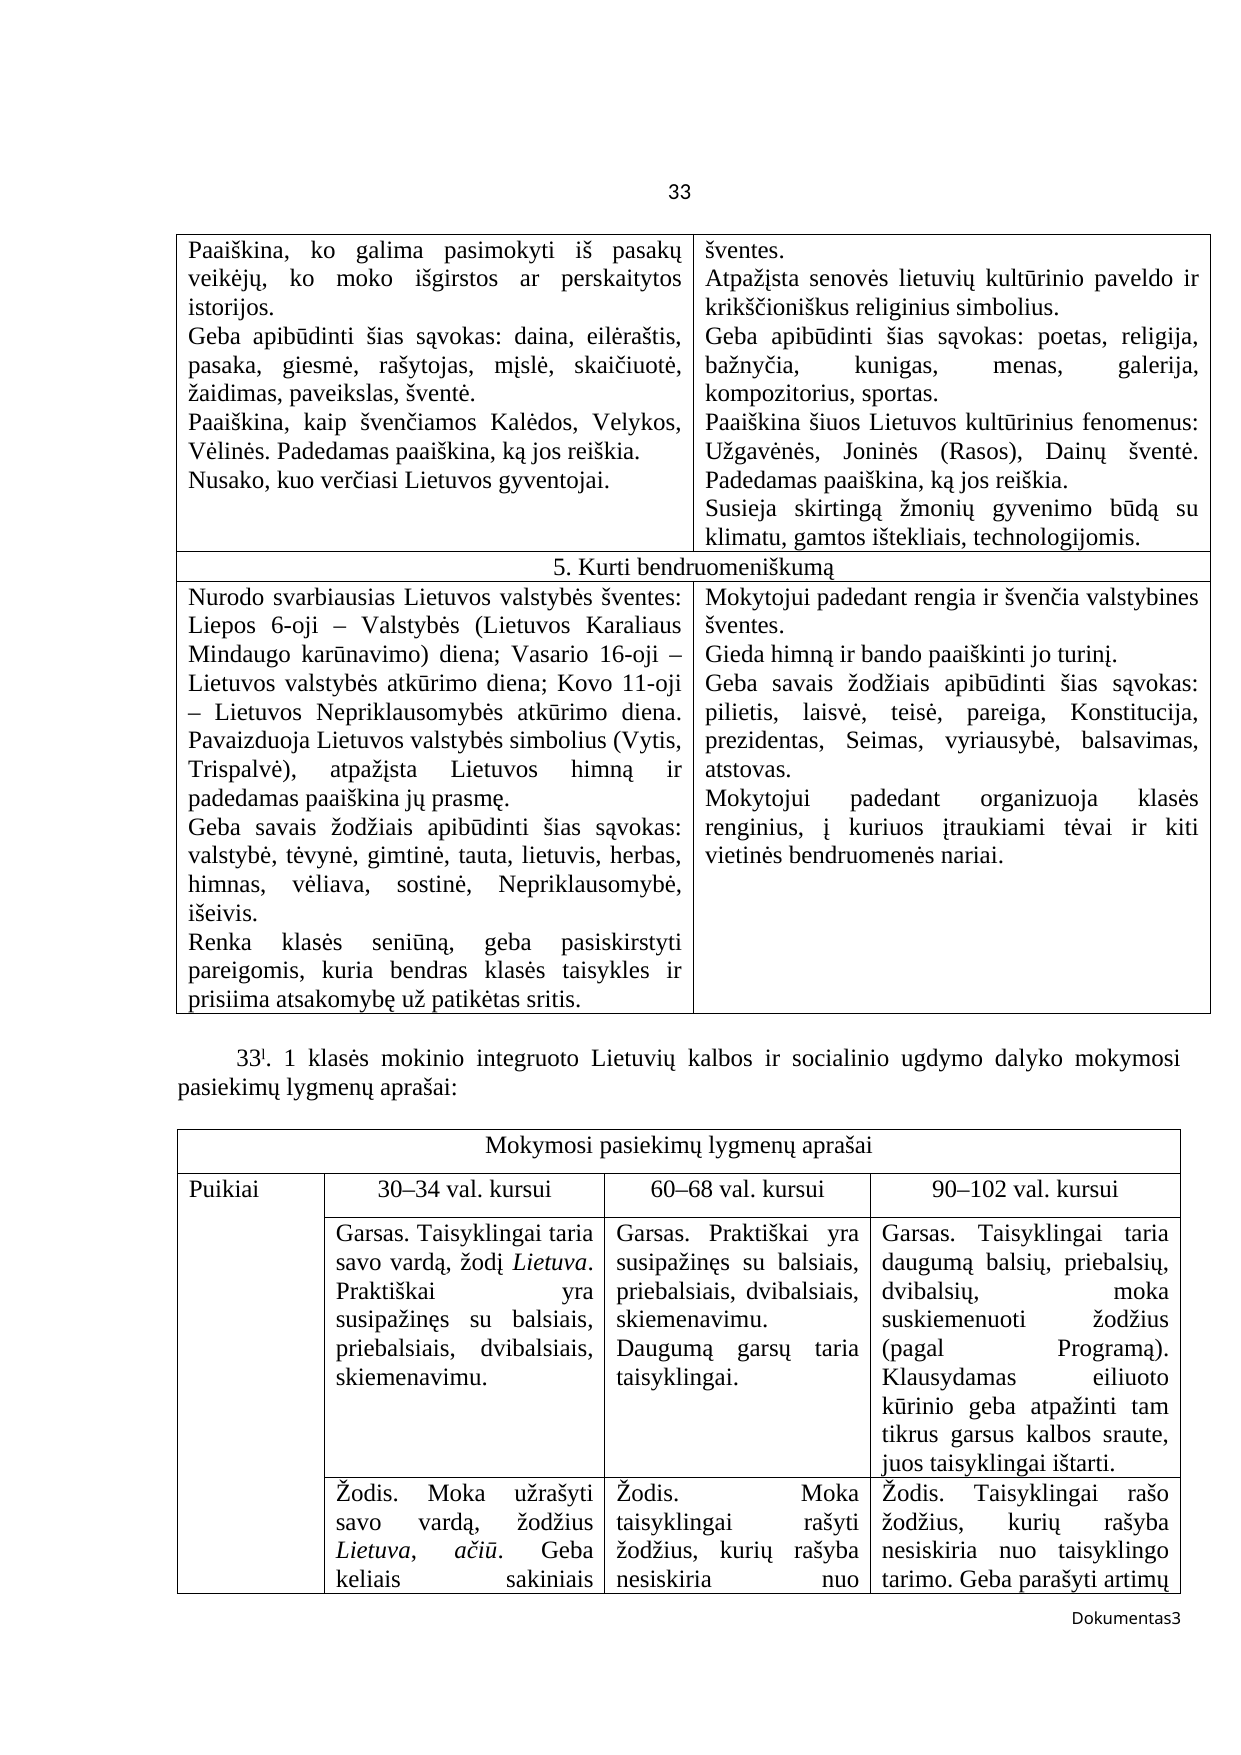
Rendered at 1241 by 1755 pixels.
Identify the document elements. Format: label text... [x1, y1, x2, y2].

table_cell Garsas. Praktiškai yra susipažinęs su balsiais, priebalsiais, dvibalsiais, skiemenavimu. Daugumą garsų taria taisyklingai. [605, 1218, 870, 1477]
table_cell Žodis. Taisyklingai rašo žodžius, kurių rašyba nesiskiria nuo taisyklingo tarimo. Geba parašyti artimų [871, 1478, 1180, 1593]
table_cell 5. Kurti bendruomeniškumą [177, 552, 1210, 581]
table_cell Nurodo svarbiausias Lietuvos valstybės šventes: Liepos 6-oji – Valstybės (Lietuvos Karaliaus Mindaugo karūnavimo) diena; Vasario 16-oji – Lietuvos valstybės atkūrimo diena; Kovo 11-oji – Lietuvos Nepriklausomybės atkūrimo diena. Pavaizduoja Lietuvos valstybės simbolius (Vytis, Trispalvė), atpažįsta Lietuvos himną ir padedamas paaiškina jų prasmę. Geba savais žodžiais apibūdinti šias sąvokas: valstybė, tėvynė, gimtinė, tauta, lietuvis, herbas, himnas, vėliava, sostinė, Nepriklausomybė, išeivis. Renka klasės seniūną, geba pasiskirstyti pareigomis, kuria bendras klasės taisykles ir prisiima atsakomybę už patikėtas sritis. [177, 582, 693, 1013]
table_cell Žodis. Moka užrašyti savo vardą, žodžius Lietuva, ačiū. Geba keliais sakiniais [325, 1478, 604, 1593]
table_cell Paaiškina, ko galima pasimokyti iš pasakų veikėjų, ko moko išgirstos ar perskaitytos istorijos. Geba apibūdinti šias sąvokas: daina, eilėraštis, pasaka, giesmė, rašytojas, mįslė, skaičiuotė, žaidimas, paveikslas, šventė. Paaiškina, kaip švenčiamos Kalėdos, Velykos, Vėlinės. Padedamas paaiškina, ką jos reiškia. Nusako, kuo verčiasi Lietuvos gyventojai. [177, 235, 693, 551]
text 33ˡ. 1 klasės mokinio integruoto Lietuvių kalbos ir socialinio ugdymo dalyko mokymosi pasiekimų lygmenų aprašai: [177, 1043, 1181, 1100]
table_cell Žodis. Moka taisyklingai rašyti žodžius, kurių rašyba nesiskiria nuo [605, 1478, 870, 1593]
table_cell Mokytojui padedant rengia ir švenčia valstybines šventes. Gieda himną ir bando paaiškinti jo turinį. Geba savais žodžiais apibūdinti šias sąvokas: pilietis, laisvė, teisė, pareiga, Konstitucija, prezidentas, Seimas, vyriausybė, balsavimas, atstovas. Mokytojui padedant organizuoja klasės renginius, į kuriuos įtraukiami tėvai ir kiti vietinės bendruomenės nariai. [694, 582, 1210, 1013]
table_cell 90–102 val. kursui [871, 1174, 1180, 1217]
table_header Mokymosi pasiekimų lygmenų aprašai [178, 1130, 1180, 1173]
table_cell 60–68 val. kursui [605, 1174, 870, 1217]
table_cell 30–34 val. kursui [325, 1174, 604, 1217]
table_cell Garsas. Taisyklingai taria savo vardą, žodį Lietuva. Praktiškai yra susipažinęs su balsiais, priebalsiais, dvibalsiais, skiemenavimu. [325, 1218, 604, 1477]
table_cell Garsas. Taisyklingai taria daugumą balsių, priebalsių, dvibalsių, moka suskiemenuoti žodžius (pagal Programą). Klausydamas eiliuoto kūrinio geba atpažinti tam tikrus garsus kalbos sraute, juos taisyklingai ištarti. [871, 1218, 1180, 1477]
table_cell šventes. Atpažįsta senovės lietuvių kultūrinio paveldo ir krikščioniškus religinius simbolius. Geba apibūdinti šias sąvokas: poetas, religija, bažnyčia, kunigas, menas, galerija, kompozitorius, sportas. Paaiškina šiuos Lietuvos kultūrinius fenomenus: Užgavėnės, Joninės (Rasos), Dainų šventė. Padedamas paaiškina, ką jos reiškia. Susieja skirtingą žmonių gyvenimo būdą su klimatu, gamtos ištekliais, technologijomis. [694, 235, 1210, 551]
table_cell Puikiai [178, 1174, 324, 1593]
